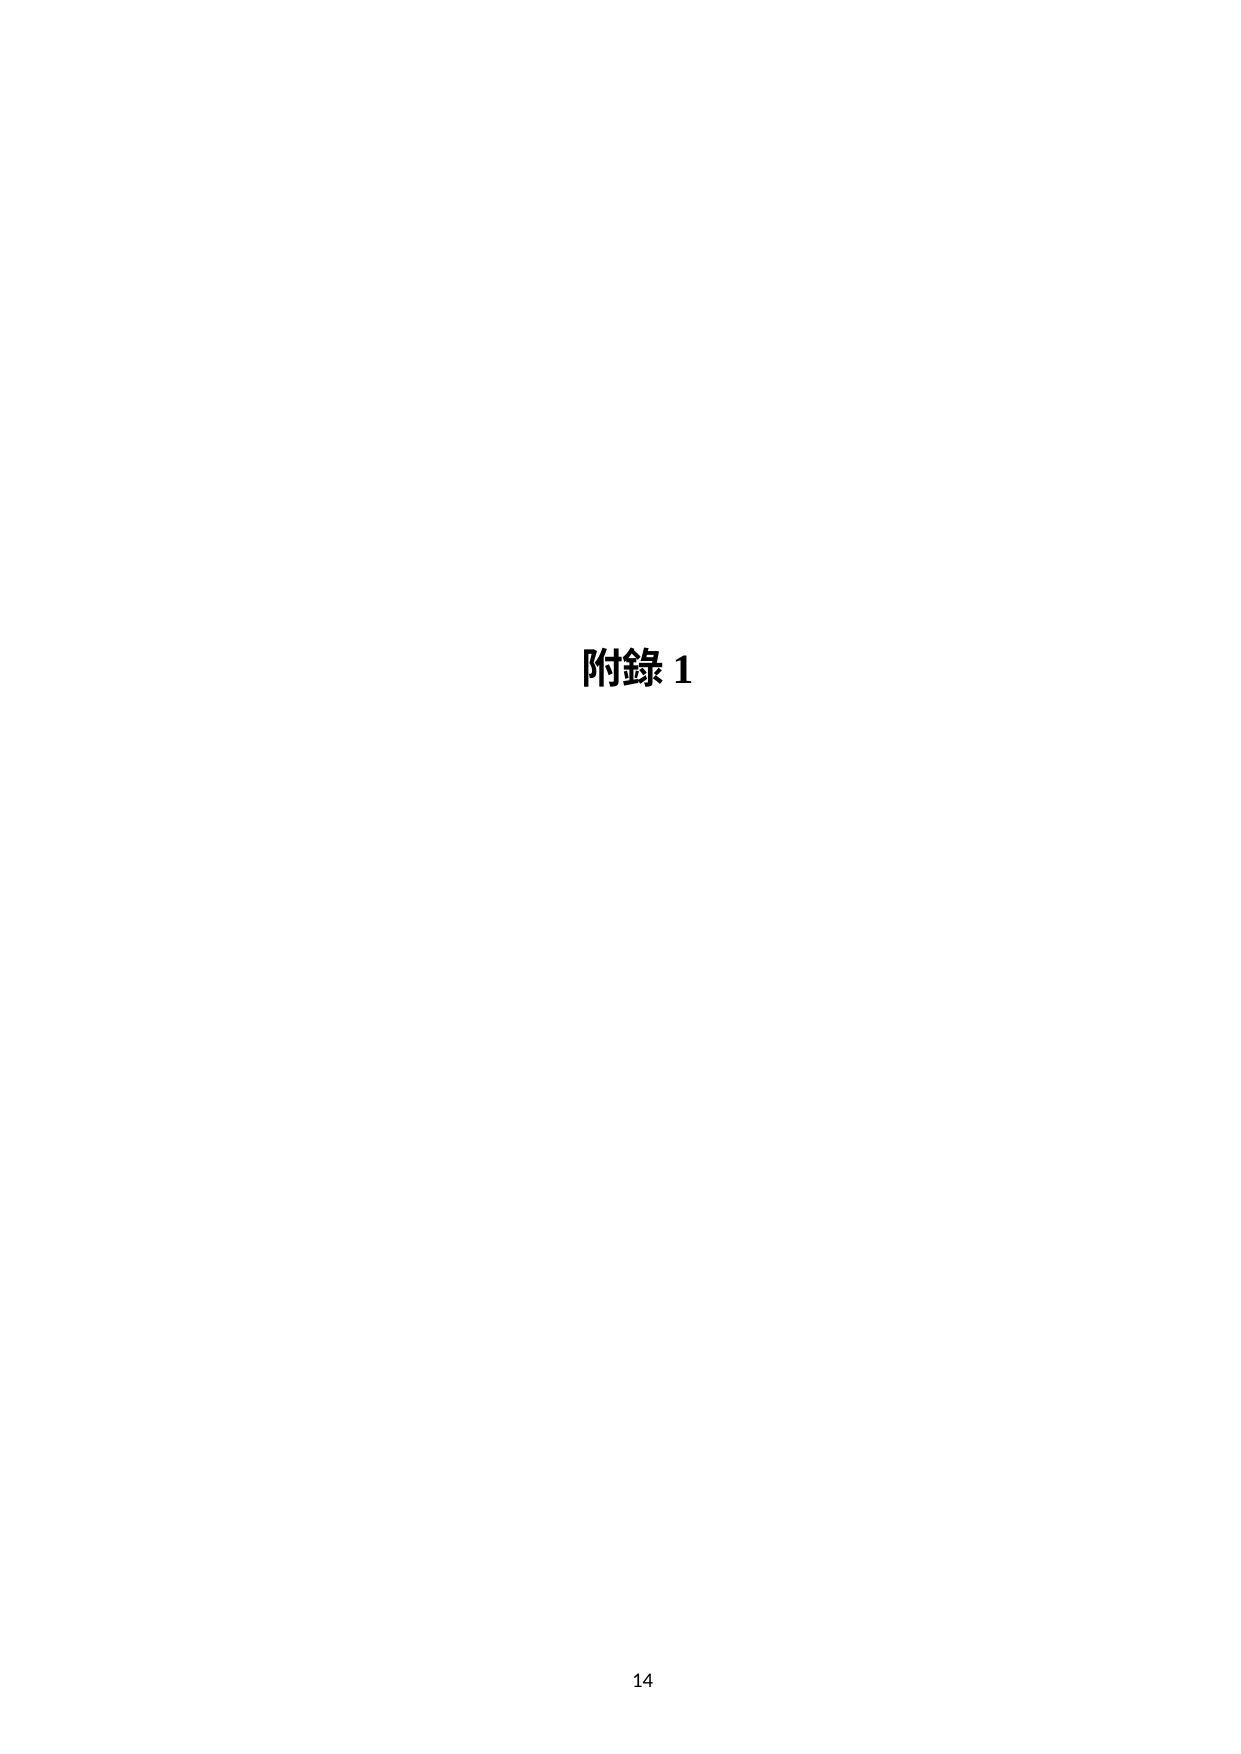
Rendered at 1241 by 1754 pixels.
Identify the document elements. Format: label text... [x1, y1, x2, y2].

text 附錄1 [118, 636, 1166, 696]
